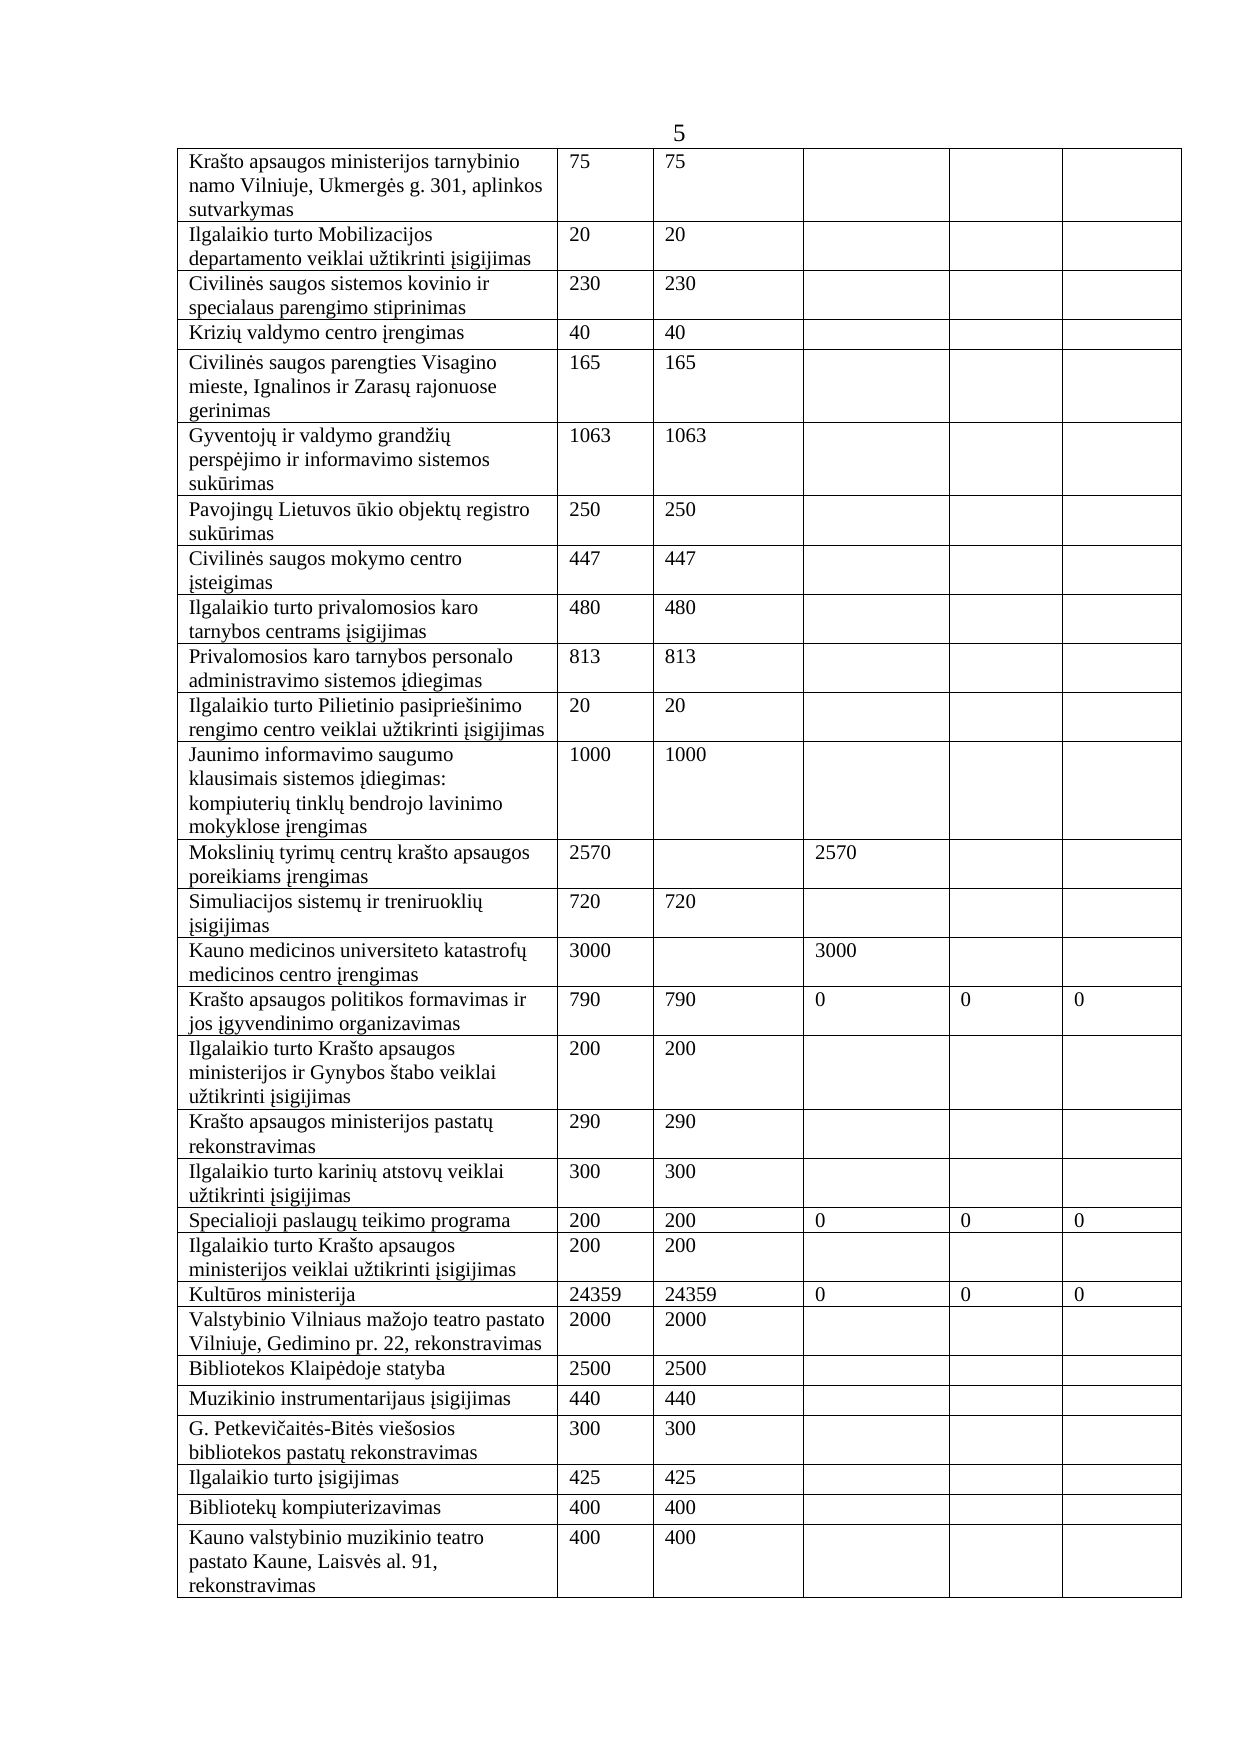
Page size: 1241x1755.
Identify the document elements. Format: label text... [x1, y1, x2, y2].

table_cell [1063, 742, 1181, 838]
table_cell [950, 840, 1062, 888]
table_cell Ilgalaikio turto karinių atstovų veiklai užtikrinti įsigijimas [178, 1159, 557, 1207]
table_cell 0 [950, 987, 1062, 1035]
table_cell Simuliacijos sistemų ir treniruoklių įsigijimas [178, 889, 557, 937]
table_cell [804, 889, 949, 937]
table_cell Ilgalaikio turto Krašto apsaugos ministerijos veiklai užtikrinti įsigijimas [178, 1233, 557, 1281]
table_cell 290 [558, 1110, 653, 1158]
table_cell 230 [558, 271, 653, 319]
table_cell 300 [558, 1416, 653, 1464]
table_cell [1063, 149, 1181, 221]
table_cell 0 [804, 1282, 949, 1306]
table_cell 2500 [558, 1356, 653, 1385]
table_cell [950, 644, 1062, 692]
table_cell [804, 1307, 949, 1355]
table_cell 1063 [558, 423, 653, 495]
table_cell 720 [654, 889, 803, 937]
table_cell Ilgalaikio turto Pilietinio pasipriešinimo rengimo centro veiklai užtikrinti įsigijimas [178, 693, 557, 741]
table_cell 250 [558, 496, 653, 544]
table_cell [1063, 1110, 1181, 1158]
table_cell [950, 1416, 1062, 1464]
table_cell [950, 1307, 1062, 1355]
table_cell 24359 [558, 1282, 653, 1306]
table_cell [804, 1356, 949, 1385]
table_cell 165 [654, 350, 803, 422]
table_cell 0 [1063, 1282, 1181, 1306]
table_cell [804, 742, 949, 838]
table_cell [804, 271, 949, 319]
table_cell [804, 1525, 949, 1597]
table_cell 200 [558, 1036, 653, 1108]
table_cell [654, 938, 803, 986]
table_cell 2570 [804, 840, 949, 888]
table_cell 200 [654, 1233, 803, 1281]
table_cell 400 [654, 1495, 803, 1524]
table_cell Ilgalaikio turto įsigijimas [178, 1465, 557, 1494]
table_cell 425 [558, 1465, 653, 1494]
table_cell [804, 644, 949, 692]
table_cell [1063, 595, 1181, 643]
table_cell 440 [558, 1386, 653, 1415]
table_cell Ilgalaikio turto Krašto apsaugos ministerijos ir Gynybos štabo veiklai užtikrinti įsigijimas [178, 1036, 557, 1108]
table_cell [950, 222, 1062, 270]
table_cell [950, 496, 1062, 544]
table_cell [804, 1416, 949, 1464]
table_cell 1000 [654, 742, 803, 838]
table_cell [1063, 1036, 1181, 1108]
table_cell [950, 1356, 1062, 1385]
table_cell [950, 1386, 1062, 1415]
table_cell Krizių valdymo centro įrengimas [178, 320, 557, 349]
table_cell [950, 320, 1062, 349]
table_cell 790 [654, 987, 803, 1035]
table_cell 0 [950, 1208, 1062, 1232]
table_cell 2000 [654, 1307, 803, 1355]
table_cell 24359 [654, 1282, 803, 1306]
table_cell G. Petkevičaitės-Bitės viešosios bibliotekos pastatų rekonstravimas [178, 1416, 557, 1464]
table_cell 0 [1063, 987, 1181, 1035]
table_cell 425 [654, 1465, 803, 1494]
table_cell 200 [654, 1208, 803, 1232]
table_cell 447 [558, 546, 653, 594]
table_cell 20 [558, 693, 653, 741]
table_cell 400 [558, 1525, 653, 1597]
table_cell Kauno valstybinio muzikinio teatro pastato Kaune, Laisvės al. 91, rekonstravimas [178, 1525, 557, 1597]
table_cell [950, 546, 1062, 594]
table_cell [950, 1110, 1062, 1158]
table_cell 75 [558, 149, 653, 221]
table_cell [950, 1495, 1062, 1524]
table_cell 813 [558, 644, 653, 692]
table_cell 20 [654, 693, 803, 741]
table_cell [804, 320, 949, 349]
table_cell [950, 742, 1062, 838]
table_cell Civilinės saugos sistemos kovinio ir specialaus parengimo stiprinimas [178, 271, 557, 319]
table_cell 250 [654, 496, 803, 544]
table_cell 0 [804, 987, 949, 1035]
table_cell [804, 595, 949, 643]
table_cell 3000 [804, 938, 949, 986]
table_cell Krašto apsaugos ministerijos pastatų rekonstravimas [178, 1110, 557, 1158]
table_cell [1063, 496, 1181, 544]
table_cell [804, 1110, 949, 1158]
table_cell 2000 [558, 1307, 653, 1355]
table_cell [804, 1233, 949, 1281]
table_cell [804, 1386, 949, 1415]
table_cell [1063, 320, 1181, 349]
table_cell [1063, 546, 1181, 594]
table_cell [804, 1036, 949, 1108]
table_cell 447 [654, 546, 803, 594]
table_cell 2500 [654, 1356, 803, 1385]
table_cell 400 [558, 1495, 653, 1524]
table_cell 20 [654, 222, 803, 270]
table_cell [804, 546, 949, 594]
table_cell [950, 1036, 1062, 1108]
table_cell [1063, 1159, 1181, 1207]
table_cell 40 [654, 320, 803, 349]
table_cell [1063, 693, 1181, 741]
table_cell 400 [654, 1525, 803, 1597]
table_cell Gyventojų ir valdymo grandžių perspėjimo ir informavimo sistemos sukūrimas [178, 423, 557, 495]
table_cell [950, 1525, 1062, 1597]
table_cell 790 [558, 987, 653, 1035]
table_cell 813 [654, 644, 803, 692]
table_cell [804, 1465, 949, 1494]
table_cell [804, 149, 949, 221]
table_cell [1063, 840, 1181, 888]
table_cell Bibliotekų kompiuterizavimas [178, 1495, 557, 1524]
table_cell [950, 938, 1062, 986]
table_cell [1063, 644, 1181, 692]
table_cell [1063, 1416, 1181, 1464]
table_cell [950, 595, 1062, 643]
table_cell [804, 423, 949, 495]
table_cell [1063, 889, 1181, 937]
table_cell 3000 [558, 938, 653, 986]
table_cell 75 [654, 149, 803, 221]
table_cell [1063, 1386, 1181, 1415]
table_cell 300 [654, 1159, 803, 1207]
table_cell [654, 840, 803, 888]
table_cell Ilgalaikio turto Mobilizacijos departamento veiklai užtikrinti įsigijimas [178, 222, 557, 270]
table_cell [804, 693, 949, 741]
table_cell [950, 1233, 1062, 1281]
table_cell Pavojingų Lietuvos ūkio objektų registro sukūrimas [178, 496, 557, 544]
table_cell Specialioji paslaugų teikimo programa [178, 1208, 557, 1232]
table_cell [1063, 1307, 1181, 1355]
table_cell [804, 350, 949, 422]
table_cell 1000 [558, 742, 653, 838]
table_cell [950, 1465, 1062, 1494]
table_cell [1063, 1525, 1181, 1597]
table_cell 0 [1063, 1208, 1181, 1232]
table_cell 480 [654, 595, 803, 643]
table_cell Krašto apsaugos politikos formavimas ir jos įgyvendinimo organizavimas [178, 987, 557, 1035]
table_cell 0 [950, 1282, 1062, 1306]
table_cell Krašto apsaugos ministerijos tarnybinio namo Vilniuje, Ukmergės g. 301, aplinkos sutvarkymas [178, 149, 557, 221]
table_cell [804, 222, 949, 270]
table_cell Civilinės saugos mokymo centro įsteigimas [178, 546, 557, 594]
table_cell [950, 423, 1062, 495]
table_cell 480 [558, 595, 653, 643]
table_cell 300 [654, 1416, 803, 1464]
table_cell [950, 271, 1062, 319]
table_cell [950, 350, 1062, 422]
table_cell [1063, 1233, 1181, 1281]
table_cell Ilgalaikio turto privalomosios karo tarnybos centrams įsigijimas [178, 595, 557, 643]
table_cell [1063, 1356, 1181, 1385]
table_cell 40 [558, 320, 653, 349]
table_cell 440 [654, 1386, 803, 1415]
table_cell 2570 [558, 840, 653, 888]
table_cell 0 [804, 1208, 949, 1232]
table_cell 165 [558, 350, 653, 422]
table_cell Mokslinių tyrimų centrų krašto apsaugos poreikiams įrengimas [178, 840, 557, 888]
table_cell [1063, 938, 1181, 986]
table_cell 200 [558, 1208, 653, 1232]
table_cell 720 [558, 889, 653, 937]
table_cell Muzikinio instrumentarijaus įsigijimas [178, 1386, 557, 1415]
table_cell Bibliotekos Klaipėdoje statyba [178, 1356, 557, 1385]
table_cell Civilinės saugos parengties Visagino mieste, Ignalinos ir Zarasų rajonuose gerinimas [178, 350, 557, 422]
table_cell Privalomosios karo tarnybos personalo administravimo sistemos įdiegimas [178, 644, 557, 692]
table_cell [950, 149, 1062, 221]
table_cell [1063, 423, 1181, 495]
table_cell [950, 889, 1062, 937]
table_cell Jaunimo informavimo saugumo klausimais sistemos įdiegimas: kompiuterių tinklų bendrojo lavinimo mokyklose įrengimas [178, 742, 557, 838]
table_cell [1063, 350, 1181, 422]
table_cell 230 [654, 271, 803, 319]
table_cell 1063 [654, 423, 803, 495]
table_cell [1063, 1495, 1181, 1524]
table_cell Kultūros ministerija [178, 1282, 557, 1306]
table_cell 20 [558, 222, 653, 270]
table_cell Valstybinio Vilniaus mažojo teatro pastato Vilniuje, Gedimino pr. 22, rekonstravimas [178, 1307, 557, 1355]
table_cell [804, 1159, 949, 1207]
table_cell 200 [654, 1036, 803, 1108]
table_cell [804, 496, 949, 544]
table_cell [1063, 222, 1181, 270]
table_cell 290 [654, 1110, 803, 1158]
table_cell [950, 693, 1062, 741]
table_cell [1063, 271, 1181, 319]
table_cell [1063, 1465, 1181, 1494]
table_cell [804, 1495, 949, 1524]
table_cell 300 [558, 1159, 653, 1207]
table_cell [950, 1159, 1062, 1207]
table_cell Kauno medicinos universiteto katastrofų medicinos centro įrengimas [178, 938, 557, 986]
table_cell 200 [558, 1233, 653, 1281]
